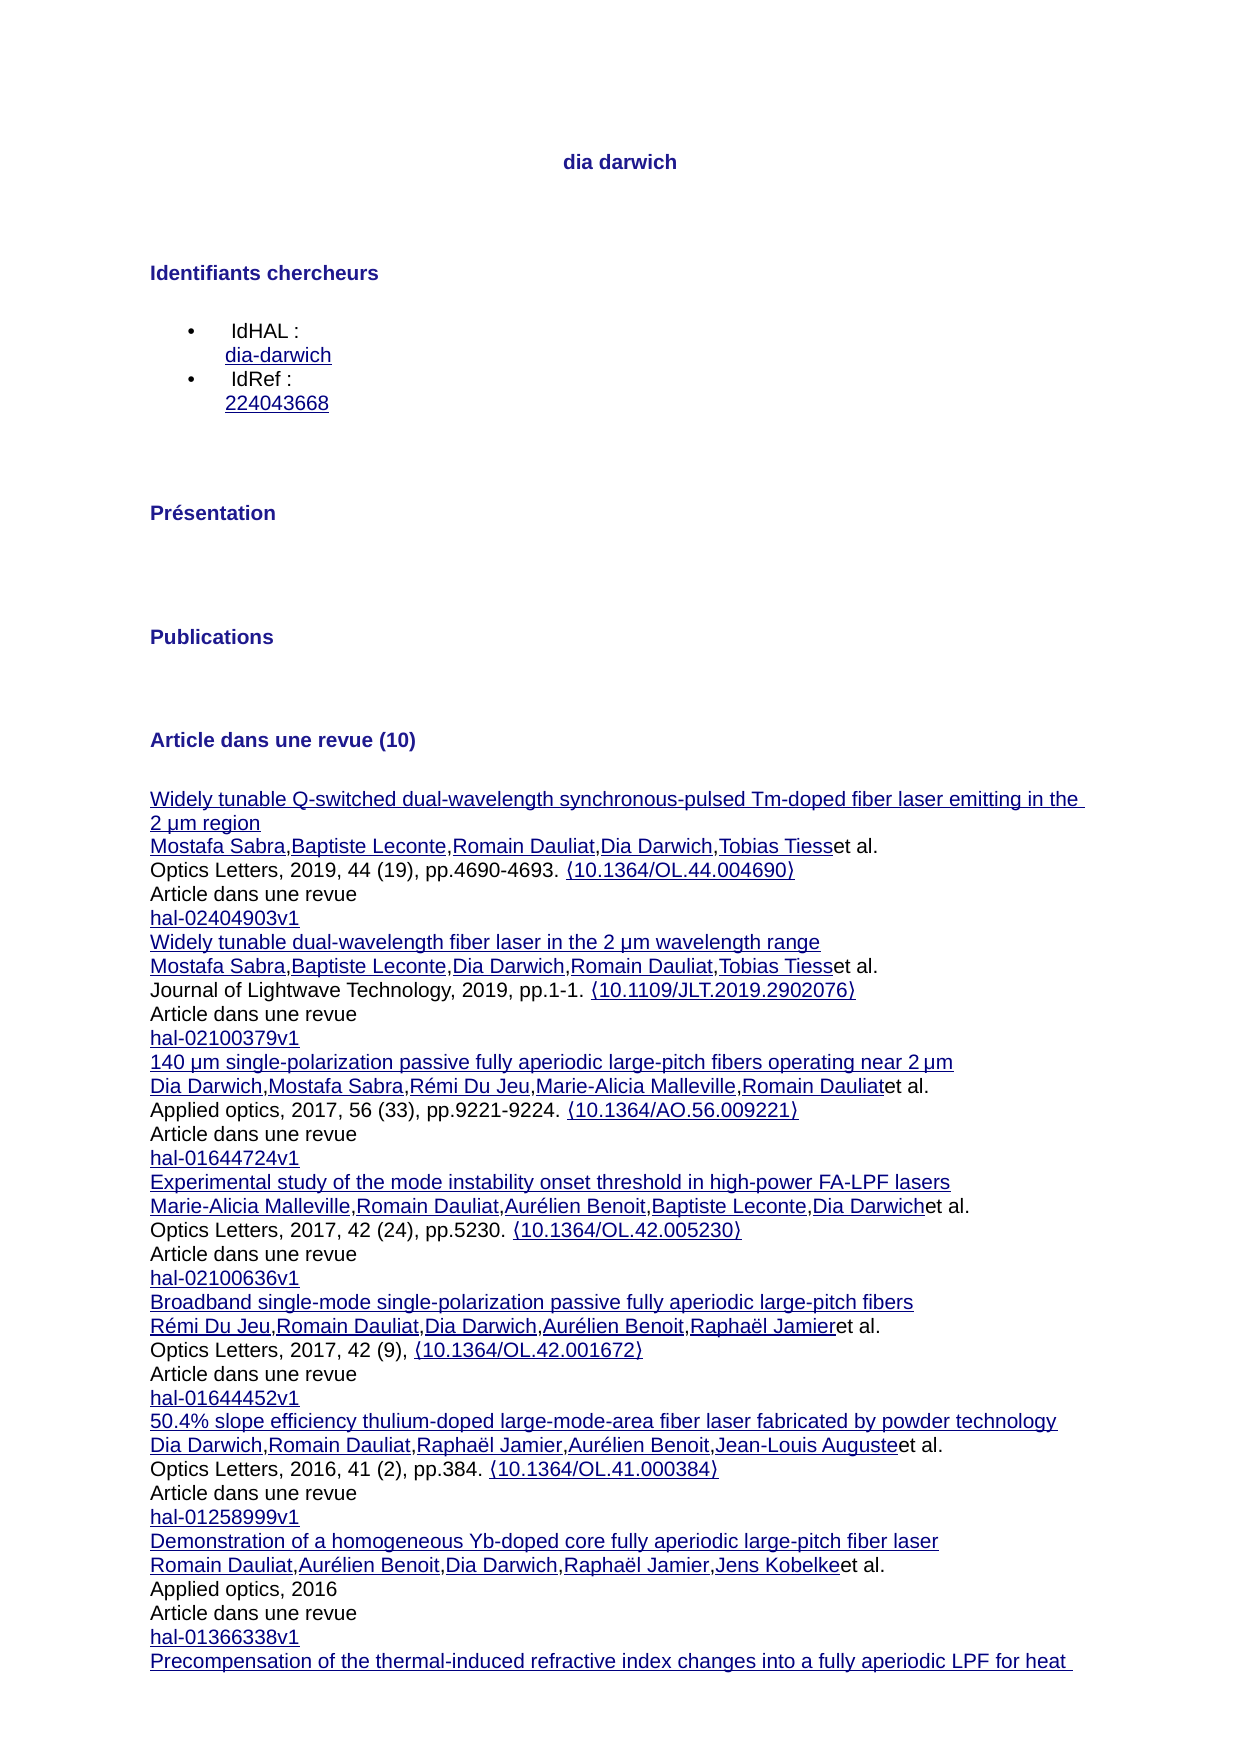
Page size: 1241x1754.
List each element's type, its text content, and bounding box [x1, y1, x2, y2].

list IdRef : [187, 367, 1090, 391]
list IdHAL : [187, 319, 1090, 343]
table_cell Widely tunable dual-wavelength fiber laser in the 2 μm wavelength range Mostafa Sabra,Baptiste Leconte,Dia Darwich,Romain Dauliat,Tobias Tiesset al. Journal of Lightwave Technology, 2019, pp.1-1. ⟨10.1109/JLT.2019.2902076⟩ Article dans une revue hal-02100379v1 [150, 930, 1090, 1050]
subtitle dia darwich [150, 150, 1090, 174]
table_cell Precompensation of the thermal-induced refractive index changes into a fully aperiodic LPF for heat [150, 1649, 1090, 1673]
subtitle Identifiants chercheurs [150, 260, 1090, 284]
subtitle Article dans une revue (10) [150, 728, 1090, 752]
table_cell Broadband single-mode single-polarization passive fully aperiodic large-pitch fibers Rémi Du Jeu,Romain Dauliat,Dia Darwich,Aurélien Benoit,Raphaël Jamieret al. Optics Letters, 2017, 42 (9), ⟨10.1364/OL.42.001672⟩ Article dans une revue hal-01644452v1 [150, 1290, 1090, 1409]
subtitle Publications [150, 625, 1090, 649]
list dia-darwich [187, 343, 1090, 367]
subtitle Présentation [150, 501, 1090, 525]
table_cell Demonstration of a homogeneous Yb-doped core fully aperiodic large-pitch fiber laser Romain Dauliat,Aurélien Benoit,Dia Darwich,Raphaël Jamier,Jens Kobelkeet al. Applied optics, 2016 Article dans une revue hal-01366338v1 [150, 1529, 1090, 1649]
table_header Widely tunable Q-switched dual-wavelength synchronous-pulsed Tm-doped fiber laser emitting in the 2 μm region Mostafa Sabra,Baptiste Leconte,Romain Dauliat,Dia Darwich,Tobias Tiesset al. Optics Letters, 2019, 44 (19), pp.4690-4693. ⟨10.1364/OL.44.004690⟩ Article dans une revue hal-02404903v1 [150, 786, 1090, 930]
table_cell Experimental study of the mode instability onset threshold in high-power FA-LPF lasers Marie-Alicia Malleville,Romain Dauliat,Aurélien Benoit,Baptiste Leconte,Dia Darwichet al. Optics Letters, 2017, 42 (24), pp.5230. ⟨10.1364/OL.42.005230⟩ Article dans une revue hal-02100636v1 [150, 1170, 1090, 1289]
list 224043668 [187, 391, 1090, 414]
table_cell 140 μm single-polarization passive fully aperiodic large-pitch fibers operating near 2 μm Dia Darwich,Mostafa Sabra,Rémi Du Jeu,Marie-Alicia Malleville,Romain Dauliatet al. Applied optics, 2017, 56 (33), pp.9221-9224. ⟨10.1364/AO.56.009221⟩ Article dans une revue hal-01644724v1 [150, 1050, 1090, 1170]
table_cell 50.4% slope efficiency thulium-doped large-mode-area fiber laser fabricated by powder technology Dia Darwich,Romain Dauliat,Raphaël Jamier,Aurélien Benoit,Jean-Louis Augusteet al. Optics Letters, 2016, 41 (2), pp.384. ⟨10.1364/OL.41.000384⟩ Article dans une revue hal-01258999v1 [150, 1409, 1090, 1529]
